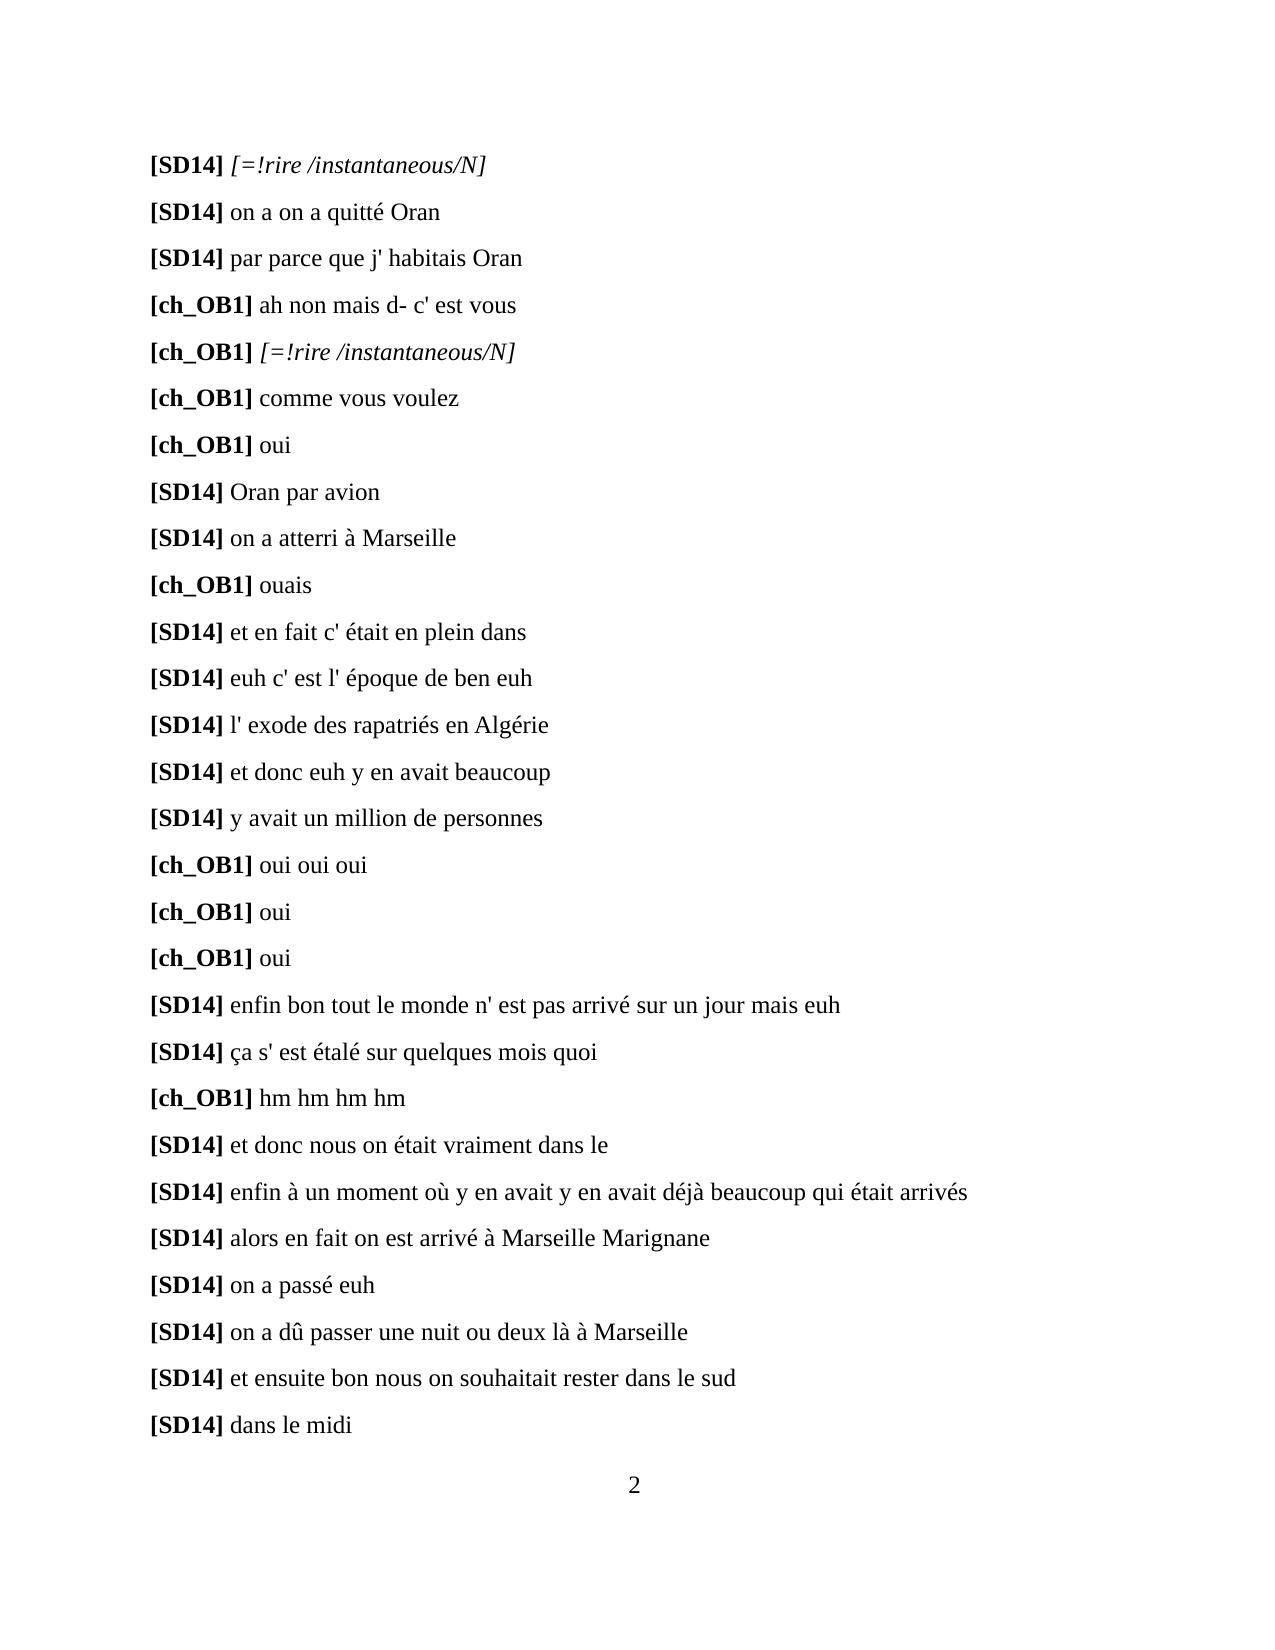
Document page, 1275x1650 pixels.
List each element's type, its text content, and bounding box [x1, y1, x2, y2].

text [ch_OB1] oui oui oui [150, 850, 1125, 879]
text [SD14] euh c' est l' époque de ben euh [150, 663, 1125, 692]
text [ch_OB1] [=!rire /instantaneous/N] [150, 337, 1125, 365]
text [SD14] et ensuite bon nous on souhaitait rester dans le sud [150, 1363, 1125, 1392]
text [ch_OB1] hm hm hm hm [150, 1083, 1125, 1112]
text [SD14] et en fait c' était en plein dans [150, 617, 1125, 645]
text [SD14] l' exode des rapatriés en Algérie [150, 710, 1125, 739]
text [ch_OB1] ouais [150, 570, 1125, 599]
text [ch_OB1] oui [150, 430, 1125, 459]
text [SD14] et donc euh y en avait beaucoup [150, 757, 1125, 785]
text [ch_OB1] oui [150, 943, 1125, 972]
text [ch_OB1] ah non mais d- c' est vous [150, 290, 1125, 319]
text [SD14] et donc nous on était vraiment dans le [150, 1130, 1125, 1159]
text [SD14] Oran par avion [150, 477, 1125, 505]
text [SD14] alors en fait on est arrivé à Marseille Marignane [150, 1223, 1125, 1252]
text [SD14] on a on a quitté Oran [150, 197, 1125, 225]
text [SD14] par parce que j' habitais Oran [150, 243, 1125, 272]
text [SD14] [=!rire /instantaneous/N] [150, 150, 1125, 179]
text [SD14] ça s' est étalé sur quelques mois quoi [150, 1037, 1125, 1065]
text [SD14] on a atterri à Marseille [150, 523, 1125, 552]
text [SD14] dans le midi [150, 1410, 1125, 1439]
text [ch_OB1] comme vous voulez [150, 383, 1125, 412]
text [SD14] enfin à un moment où y en avait y en avait déjà beaucoup qui était arrivés [150, 1177, 1125, 1205]
text [SD14] on a passé euh [150, 1270, 1125, 1299]
text [SD14] on a dû passer une nuit ou deux là à Marseille [150, 1317, 1125, 1345]
text [ch_OB1] oui [150, 897, 1125, 925]
text [SD14] enfin bon tout le monde n' est pas arrivé sur un jour mais euh [150, 990, 1125, 1019]
text [SD14] y avait un million de personnes [150, 803, 1125, 832]
